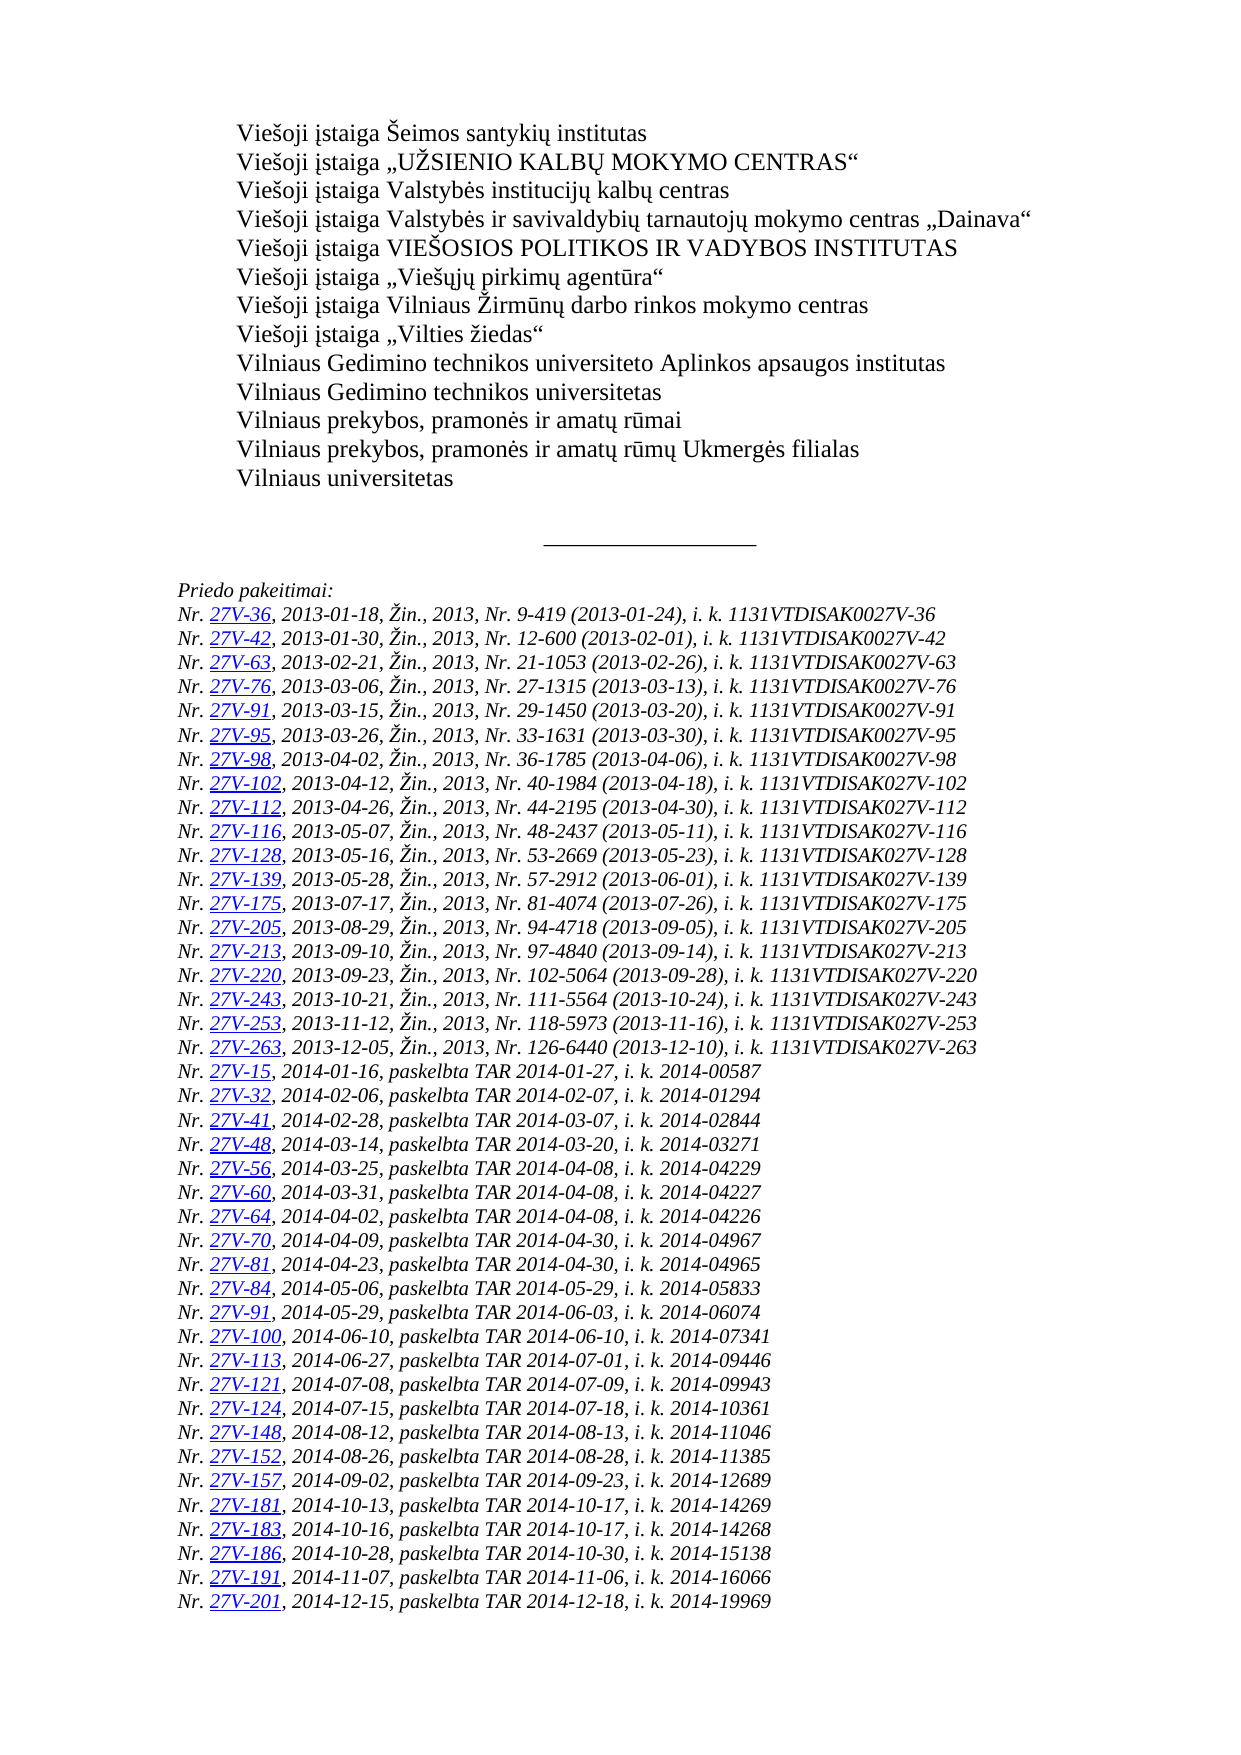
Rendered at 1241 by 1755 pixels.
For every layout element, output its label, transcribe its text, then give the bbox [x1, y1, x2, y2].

text Nr. 27V-139, 2013-05-28, Žin., 2013, Nr. 57-2912 (2013-06-01), i. k. 1131VTDISAK027V-139 [177, 867, 1122, 891]
text Nr. 27V-175, 2013-07-17, Žin., 2013, Nr. 81-4074 (2013-07-26), i. k. 1131VTDISAK027V-175 [177, 891, 1122, 915]
text Nr. 27V-128, 2013-05-16, Žin., 2013, Nr. 53-2669 (2013-05-23), i. k. 1131VTDISAK027V-128 [177, 843, 1122, 867]
text Nr. 27V-148, 2014-08-12, paskelbta TAR 2014-08-13, i. k. 2014-11046 [177, 1420, 1122, 1444]
text Nr. 27V-181, 2014-10-13, paskelbta TAR 2014-10-17, i. k. 2014-14269 [177, 1492, 1122, 1517]
text Nr. 27V-183, 2014-10-16, paskelbta TAR 2014-10-17, i. k. 2014-14268 [177, 1517, 1122, 1541]
text Nr. 27V-42, 2013-01-30, Žin., 2013, Nr. 12-600 (2013-02-01), i. k. 1131VTDISAK0027V-42 [177, 626, 1122, 650]
text Nr. 27V-76, 2013-03-06, Žin., 2013, Nr. 27-1315 (2013-03-13), i. k. 1131VTDISAK0027V-76 [177, 674, 1122, 698]
text Nr. 27V-253, 2013-11-12, Žin., 2013, Nr. 118-5973 (2013-11-16), i. k. 1131VTDISAK027V-253 [177, 1011, 1122, 1035]
text Vilniaus prekybos, pramonės ir amatų rūmų Ukmergės filialas [177, 434, 1122, 463]
text Nr. 27V-100, 2014-06-10, paskelbta TAR 2014-06-10, i. k. 2014-07341 [177, 1324, 1122, 1348]
text Nr. 27V-63, 2013-02-21, Žin., 2013, Nr. 21-1053 (2013-02-26), i. k. 1131VTDISAK0027V-63 [177, 650, 1122, 674]
text Nr. 27V-102, 2013-04-12, Žin., 2013, Nr. 40-1984 (2013-04-18), i. k. 1131VTDISAK027V-102 [177, 771, 1122, 795]
text Nr. 27V-113, 2014-06-27, paskelbta TAR 2014-07-01, i. k. 2014-09446 [177, 1348, 1122, 1372]
text Nr. 27V-95, 2013-03-26, Žin., 2013, Nr. 33-1631 (2013-03-30), i. k. 1131VTDISAK0027V-95 [177, 722, 1122, 747]
text Viešoji įstaiga „UŽSIENIO KALBŲ MOKYMO CENTRAS“ [177, 147, 1122, 176]
text Viešoji įstaiga Vilniaus Žirmūnų darbo rinkos mokymo centras [177, 291, 1122, 319]
text Vilniaus Gedimino technikos universitetas [177, 377, 1122, 406]
text Nr. 27V-36, 2013-01-18, Žin., 2013, Nr. 9-419 (2013-01-24), i. k. 1131VTDISAK0027V-36 [177, 602, 1122, 626]
text Nr. 27V-157, 2014-09-02, paskelbta TAR 2014-09-23, i. k. 2014-12689 [177, 1468, 1122, 1492]
text Viešoji įstaiga „Viešųjų pirkimų agentūra“ [177, 262, 1122, 291]
text Nr. 27V-91, 2013-03-15, Žin., 2013, Nr. 29-1450 (2013-03-20), i. k. 1131VTDISAK0027V-91 [177, 698, 1122, 722]
text Nr. 27V-84, 2014-05-06, paskelbta TAR 2014-05-29, i. k. 2014-05833 [177, 1276, 1122, 1300]
text Nr. 27V-263, 2013-12-05, Žin., 2013, Nr. 126-6440 (2013-12-10), i. k. 1131VTDISAK027V-263 [177, 1035, 1122, 1059]
text Vilniaus Gedimino technikos universiteto Aplinkos apsaugos institutas [177, 348, 1122, 377]
text Nr. 27V-201, 2014-12-15, paskelbta TAR 2014-12-18, i. k. 2014-19969 [177, 1589, 1122, 1613]
text Nr. 27V-91, 2014-05-29, paskelbta TAR 2014-06-03, i. k. 2014-06074 [177, 1300, 1122, 1324]
text Vilniaus universitetas [177, 463, 1122, 492]
text Nr. 27V-64, 2014-04-02, paskelbta TAR 2014-04-08, i. k. 2014-04226 [177, 1204, 1122, 1228]
text Viešoji įstaiga VIEŠOSIOS POLITIKOS IR VADYBOS INSTITUTAS [177, 233, 1122, 262]
text Viešoji įstaiga „Vilties žiedas“ [177, 319, 1122, 348]
text Nr. 27V-152, 2014-08-26, paskelbta TAR 2014-08-28, i. k. 2014-11385 [177, 1444, 1122, 1468]
text Viešoji įstaiga Valstybės institucijų kalbų centras [177, 176, 1122, 204]
text Nr. 27V-15, 2014-01-16, paskelbta TAR 2014-01-27, i. k. 2014-00587 [177, 1059, 1122, 1083]
text Nr. 27V-116, 2013-05-07, Žin., 2013, Nr. 48-2437 (2013-05-11), i. k. 1131VTDISAK027V-116 [177, 819, 1122, 843]
text Vilniaus prekybos, pramonės ir amatų rūmai [177, 406, 1122, 434]
text Nr. 27V-56, 2014-03-25, paskelbta TAR 2014-04-08, i. k. 2014-04229 [177, 1156, 1122, 1180]
text Nr. 27V-48, 2014-03-14, paskelbta TAR 2014-03-20, i. k. 2014-03271 [177, 1132, 1122, 1156]
text Nr. 27V-243, 2013-10-21, Žin., 2013, Nr. 111-5564 (2013-10-24), i. k. 1131VTDISAK027V-243 [177, 987, 1122, 1011]
text Nr. 27V-121, 2014-07-08, paskelbta TAR 2014-07-09, i. k. 2014-09943 [177, 1372, 1122, 1396]
text Nr. 27V-124, 2014-07-15, paskelbta TAR 2014-07-18, i. k. 2014-10361 [177, 1396, 1122, 1420]
text Viešoji įstaiga Šeimos santykių institutas [177, 118, 1122, 147]
text Nr. 27V-220, 2013-09-23, Žin., 2013, Nr. 102-5064 (2013-09-28), i. k. 1131VTDISAK027V-220 [177, 963, 1122, 987]
text Priedo pakeitimai: [177, 578, 1122, 602]
text Nr. 27V-205, 2013-08-29, Žin., 2013, Nr. 94-4718 (2013-09-05), i. k. 1131VTDISAK027V-205 [177, 915, 1122, 939]
text Nr. 27V-81, 2014-04-23, paskelbta TAR 2014-04-30, i. k. 2014-04965 [177, 1252, 1122, 1276]
text Nr. 27V-98, 2013-04-02, Žin., 2013, Nr. 36-1785 (2013-04-06), i. k. 1131VTDISAK0027V-98 [177, 747, 1122, 771]
text Nr. 27V-213, 2013-09-10, Žin., 2013, Nr. 97-4840 (2013-09-14), i. k. 1131VTDISAK027V-213 [177, 939, 1122, 963]
text Nr. 27V-41, 2014-02-28, paskelbta TAR 2014-03-07, i. k. 2014-02844 [177, 1107, 1122, 1132]
text Viešoji įstaiga Valstybės ir savivaldybių tarnautojų mokymo centras „Dainava“ [177, 204, 1122, 233]
text _________________ [177, 521, 1122, 549]
text Nr. 27V-112, 2013-04-26, Žin., 2013, Nr. 44-2195 (2013-04-30), i. k. 1131VTDISAK027V-112 [177, 795, 1122, 819]
text Nr. 27V-191, 2014-11-07, paskelbta TAR 2014-11-06, i. k. 2014-16066 [177, 1565, 1122, 1589]
text Nr. 27V-70, 2014-04-09, paskelbta TAR 2014-04-30, i. k. 2014-04967 [177, 1228, 1122, 1252]
text Nr. 27V-32, 2014-02-06, paskelbta TAR 2014-02-07, i. k. 2014-01294 [177, 1083, 1122, 1107]
text Nr. 27V-60, 2014-03-31, paskelbta TAR 2014-04-08, i. k. 2014-04227 [177, 1180, 1122, 1204]
text Nr. 27V-186, 2014-10-28, paskelbta TAR 2014-10-30, i. k. 2014-15138 [177, 1541, 1122, 1565]
